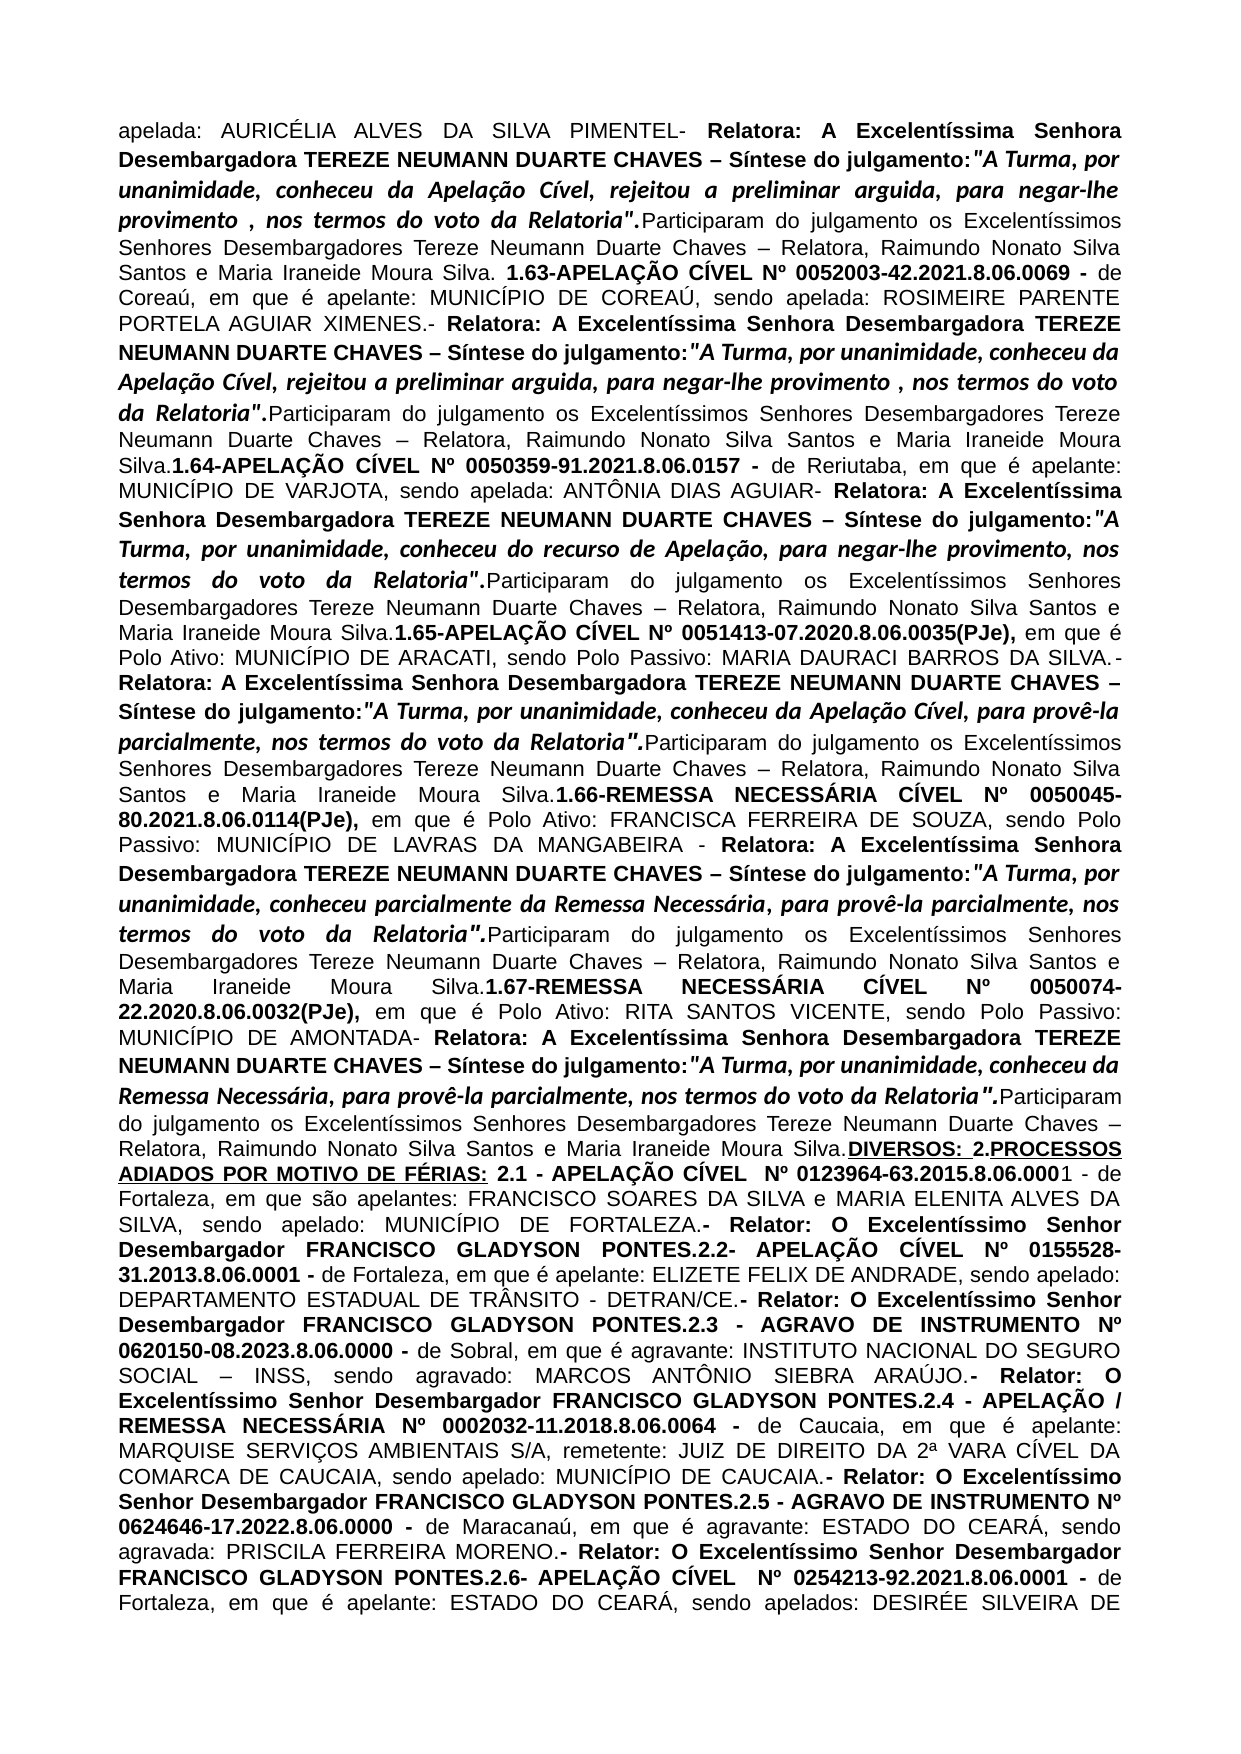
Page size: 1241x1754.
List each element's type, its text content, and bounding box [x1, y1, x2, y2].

text apelada: AURICÉLIA ALVES DA SILVA PIMENTEL- Relatora: A Excelentíssima Senhora Desembargadora TEREZE NEUMANN DUARTE CHAVES – Síntese do julgamento:"A Turma, por unanimidade, conheceu da Apelação Cível, rejeitou a preliminar arguida, para negar-lhe provimento , nos termos do voto da Relatoria".Participaram do julgamento os Excelentíssimos Senhores Desembargadores Tereze Neumann Duarte Chaves – Relatora, Raimundo Nonato Silva Santos e Maria Iraneide Moura Silva. 1.63-APELAÇÃO CÍVEL Nº 0052003-42.2021.8.06.0069 - de Coreaú, em que é apelante: MUNICÍPIO DE COREAÚ, sendo apelada: ROSIMEIRE PARENTE PORTELA AGUIAR XIMENES.- Relatora: A Excelentíssima Senhora Desembargadora TEREZE NEUMANN DUARTE CHAVES – Síntese do julgamento:"A Turma, por unanimidade, conheceu da Apelação Cível, rejeitou a preliminar arguida, para negar-lhe provimento , nos termos do voto da Relatoria".Participaram do julgamento os Excelentíssimos Senhores Desembargadores Tereze Neumann Duarte Chaves – Relatora, Raimundo Nonato Silva Santos e Maria Iraneide Moura Silva.1.64-APELAÇÃO CÍVEL Nº 0050359-91.2021.8.06.0157 - de Reriutaba, em que é apelante: MUNICÍPIO DE VARJOTA, sendo apelada: ANTÔNIA DIAS AGUIAR- Relatora: A Excelentíssima Senhora Desembargadora TEREZE NEUMANN DUARTE CHAVES – Síntese do julgamento:"A Turma, por unanimidade, conheceu do recurso de Apelação, para negar-lhe provimento, nos termos do voto da Relatoria".Participaram do julgamento os Excelentíssimos Senhores Desembargadores Tereze Neumann Duarte Chaves – Relatora, Raimundo Nonato Silva Santos e Maria Iraneide Moura Silva.1.65-APELAÇÃO CÍVEL Nº 0051413-07.2020.8.06.0035(PJe), em que é Polo Ativo: MUNICÍPIO DE ARACATI, sendo Polo Passivo: MARIA DAURACI BARROS DA SILVA.- Relatora: A Excelentíssima Senhora Desembargadora TEREZE NEUMANN DUARTE CHAVES – Síntese do julgamento:"A Turma, por unanimidade, conheceu da Apelação Cível, para provê-la parcialmente, nos termos do voto da Relatoria".Participaram do julgamento os Excelentíssimos Senhores Desembargadores Tereze Neumann Duarte Chaves – Relatora, Raimundo Nonato Silva Santos e Maria Iraneide Moura Silva.1.66-REMESSA NECESSÁRIA CÍVEL Nº 0050045-80.2021.8.06.0114(PJe), em que é Polo Ativo: FRANCISCA FERREIRA DE SOUZA, sendo Polo Passivo: MUNICÍPIO DE LAVRAS DA MANGABEIRA - Relatora: A Excelentíssima Senhora Desembargadora TEREZE NEUMANN DUARTE CHAVES – Síntese do julgamento:"A Turma, por unanimidade, conheceu parcialmente da Remessa Necessária, para provê-la parcialmente, nos termos do voto da Relatoria".Participaram do julgamento os Excelentíssimos Senhores Desembargadores Tereze Neumann Duarte Chaves – Relatora, Raimundo Nonato Silva Santos e Maria Iraneide Moura Silva.1.67-REMESSA NECESSÁRIA CÍVEL Nº 0050074-22.2020.8.06.0032(PJe), em que é Polo Ativo: RITA SANTOS VICENTE, sendo Polo Passivo: MUNICÍPIO DE AMONTADA- Relatora: A Excelentíssima Senhora Desembargadora TEREZE NEUMANN DUARTE CHAVES – Síntese do julgamento:"A Turma, por unanimidade, conheceu da Remessa Necessária, para provê-la parcialmente, nos termos do voto da Relatoria".Participaram do julgamento os Excelentíssimos Senhores Desembargadores Tereze Neumann Duarte Chaves – Relatora, Raimundo Nonato Silva Santos e Maria Iraneide Moura Silva.DIVERSOS: 2.PROCESSOS ADIADOS POR MOTIVO DE FÉRIAS: 2.1 - APELAÇÃO CÍVEL Nº 0123964-63.2015.8.06.0001 - de Fortaleza, em que são apelantes: FRANCISCO SOARES DA SILVA e MARIA ELENITA ALVES DA SILVA, sendo apelado: MUNICÍPIO DE FORTALEZA.- Relator: O Excelentíssimo Senhor Desembargador FRANCISCO GLADYSON PONTES.2.2- APELAÇÃO CÍVEL Nº 0155528-31.2013.8.06.0001 - de Fortaleza, em que é apelante: ELIZETE FELIX DE ANDRADE, sendo apelado: DEPARTAMENTO ESTADUAL DE TRÂNSITO - DETRAN/CE.- Relator: O Excelentíssimo Senhor Desembargador FRANCISCO GLADYSON PONTES.2.3 - AGRAVO DE INSTRUMENTO Nº 0620150-08.2023.8.06.0000 - de Sobral, em que é agravante: INSTITUTO NACIONAL DO SEGURO SOCIAL – INSS, sendo agravado: MARCOS ANTÔNIO SIEBRA ARAÚJO.- Relator: O Excelentíssimo Senhor Desembargador FRANCISCO GLADYSON PONTES.2.4 - APELAÇÃO / REMESSA NECESSÁRIA Nº 0002032-11.2018.8.06.0064 - de Caucaia, em que é apelante: MARQUISE SERVIÇOS AMBIENTAIS S/A, remetente: JUIZ DE DIREITO DA 2ª VARA CÍVEL DA COMARCA DE CAUCAIA, sendo apelado: MUNICÍPIO DE CAUCAIA.- Relator: O Excelentíssimo Senhor Desembargador FRANCISCO GLADYSON PONTES.2.5 - AGRAVO DE INSTRUMENTO Nº 0624646-17.2022.8.06.0000 - de Maracanaú, em que é agravante: ESTADO DO CEARÁ, sendo agravada: PRISCILA FERREIRA MORENO.- Relator: O Excelentíssimo Senhor Desembargador FRANCISCO GLADYSON PONTES.2.6- APELAÇÃO CÍVEL Nº 0254213-92.2021.8.06.0001 - de Fortaleza, em que é apelante: ESTADO DO CEARÁ, sendo apelados: DESIRÉE SILVEIRA DE [118, 118, 1122, 1615]
